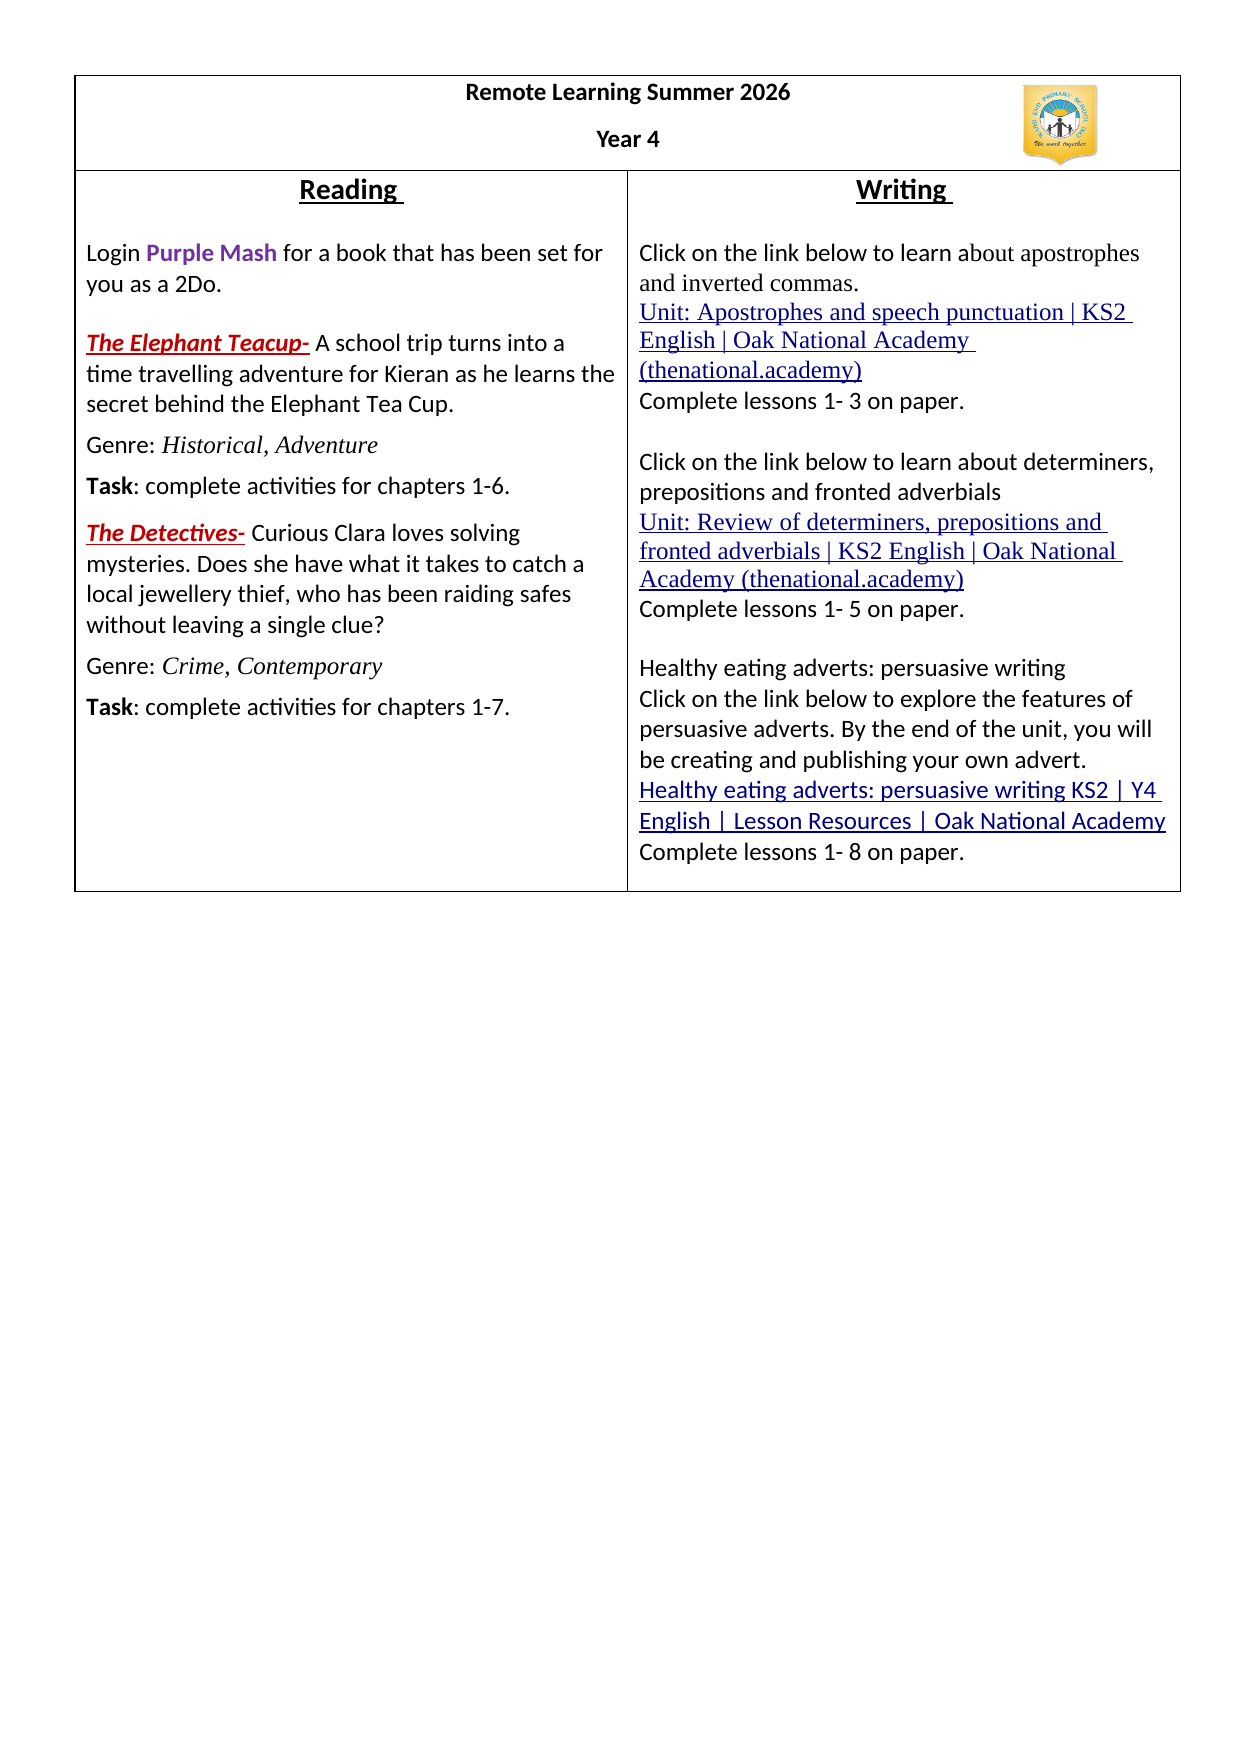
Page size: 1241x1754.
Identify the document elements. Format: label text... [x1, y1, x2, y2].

table_cell Writing Click on the link below to learn about apostrophes and inverted commas. Unit: Apostrophes and speech punctuation | KS2 English | Oak National Academy (thenational.academy) Complete lessons 1- 3 on paper. Click on the link below to learn about determiners, prepositions and fronted adverbials Unit: Review of determiners, prepositions and fronted adverbials | KS2 English | Oak National Academy (thenational.academy) Complete lessons 1- 5 on paper. Healthy eating adverts: persuasive writing Click on the link below to explore the features of persuasive adverts. By the end of the unit, you will be creating and publishing your own advert. Healthy eating adverts: persuasive writing KS2 | Y4 English | Lesson Resources | Oak National Academy Complete lessons 1- 8 on paper. [628, 171, 1180, 891]
table_header Remote Learning Summer 2026 Year 4 [76, 76, 1180, 170]
table_cell Reading Login Purple Mash for a book that has been set for you as a 2Do. The Elephant Teacup- A school trip turns into a time travelling adventure for Kieran as he learns the secret behind the Elephant Tea Cup. Genre: Historical, Adventure Task: complete activities for chapters 1-6. The Detectives- Curious Clara loves solving mysteries. Does she have what it takes to catch a local jewellery thief, who has been raiding safes without leaving a single clue? Genre: Crime, Contemporary Task: complete activities for chapters 1-7. [76, 171, 627, 891]
